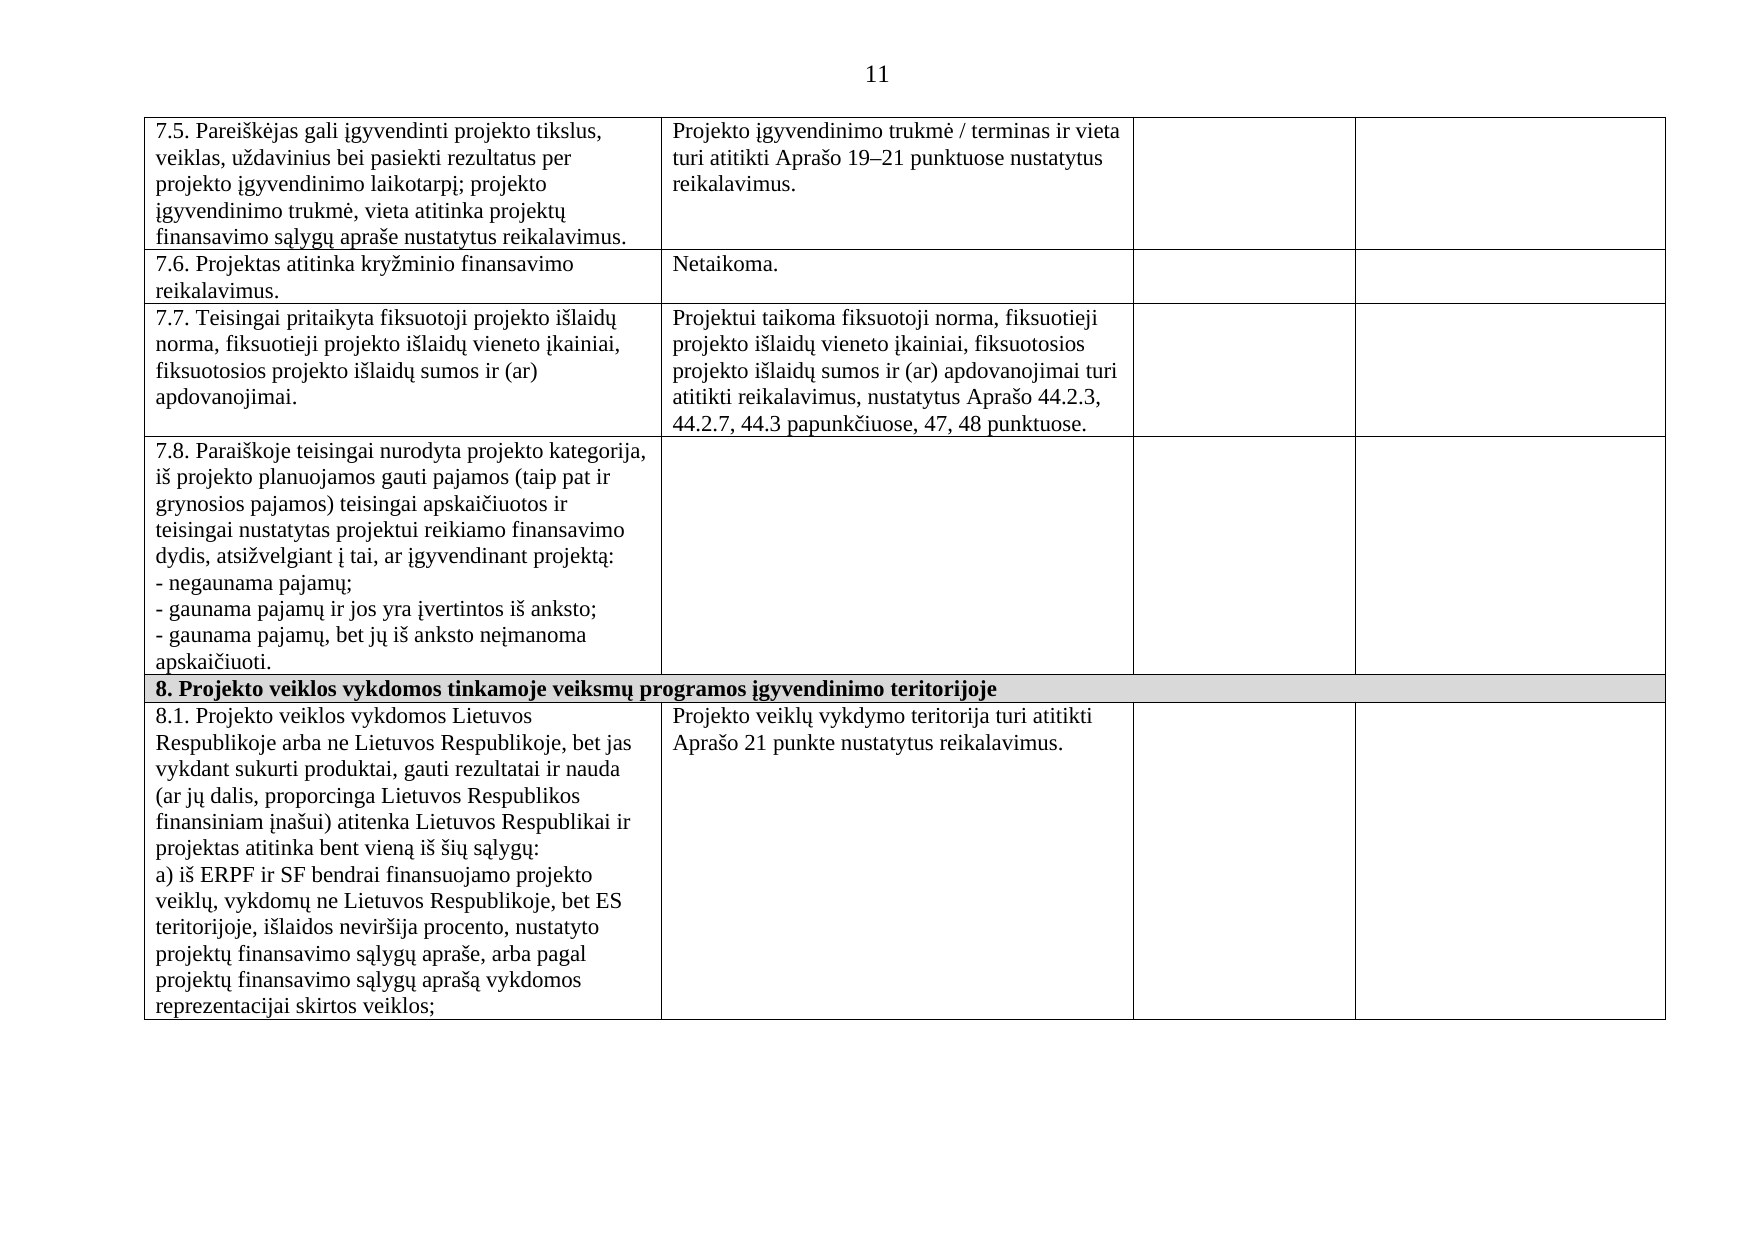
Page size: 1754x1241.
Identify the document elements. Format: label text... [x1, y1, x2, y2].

table_cell [1134, 703, 1355, 1019]
table_cell [1356, 703, 1665, 1019]
table_cell [1134, 437, 1355, 674]
table_cell 7.7. Teisingai pritaikyta fiksuotoji projekto išlaidų norma, fiksuotieji projekto išlaidų vieneto įkainiai, fiksuotosios projekto išlaidų sumos ir (ar) apdovanojimai. [145, 304, 661, 436]
table_cell [662, 437, 1133, 674]
table_cell [1134, 304, 1355, 436]
table_cell 8.1. Projekto veiklos vykdomos Lietuvos Respublikoje arba ne Lietuvos Respublikoje, bet jas vykdant sukurti produktai, gauti rezultatai ir nauda (ar jų dalis, proporcinga Lietuvos Respublikos finansiniam įnašui) atitenka Lietuvos Respublikai ir projektas atitinka bent vieną iš šių sąlygų: a) iš ERPF ir SF bendrai finansuojamo projekto veiklų, vykdomų ne Lietuvos Respublikoje, bet ES teritorijoje, išlaidos neviršija procento, nustatyto projektų finansavimo sąlygų apraše, arba pagal projektų finansavimo sąlygų aprašą vykdomos reprezentacijai skirtos veiklos; [145, 703, 661, 1019]
table_cell Projektui taikoma fiksuotoji norma, fiksuotieji projekto išlaidų vieneto įkainiai, fiksuotosios projekto išlaidų sumos ir (ar) apdovanojimai turi atitikti reikalavimus, nustatytus Aprašo 44.2.3, 44.2.7, 44.3 papunkčiuose, 47, 48 punktuose. [662, 304, 1133, 436]
table_cell [1356, 437, 1665, 674]
table_cell Projekto veiklų vykdymo teritorija turi atitikti Aprašo 21 punkte nustatytus reikalavimus. [662, 703, 1133, 1019]
table_cell [1134, 118, 1355, 249]
table_cell [1356, 250, 1665, 303]
table_cell 7.5. Pareiškėjas gali įgyvendinti projekto tikslus, veiklas, uždavinius bei pasiekti rezultatus per projekto įgyvendinimo laikotarpį; projekto įgyvendinimo trukmė, vieta atitinka projektų finansavimo sąlygų apraše nustatytus reikalavimus. [145, 118, 661, 249]
table_cell 7.8. Paraiškoje teisingai nurodyta projekto kategorija, iš projekto planuojamos gauti pajamos (taip pat ir grynosios pajamos) teisingai apskaičiuotos ir teisingai nustatytas projektui reikiamo finansavimo dydis, atsižvelgiant į tai, ar įgyvendinant projektą: - negaunama pajamų; - gaunama pajamų ir jos yra įvertintos iš anksto; - gaunama pajamų, bet jų iš anksto neįmanoma apskaičiuoti. [145, 437, 661, 674]
table_cell Projekto įgyvendinimo trukmė / terminas ir vieta turi atitikti Aprašo 19–21 punktuose nustatytus reikalavimus. [662, 118, 1133, 249]
table_cell 7.6. Projektas atitinka kryžminio finansavimo reikalavimus. [145, 250, 661, 303]
table_cell [1356, 118, 1665, 249]
table_cell 8. Projekto veiklos vykdomos tinkamoje veiksmų programos įgyvendinimo teritorijoje [145, 675, 1665, 702]
table_cell [1356, 304, 1665, 436]
table_cell Netaikoma. [662, 250, 1133, 303]
table_cell [1134, 250, 1355, 303]
